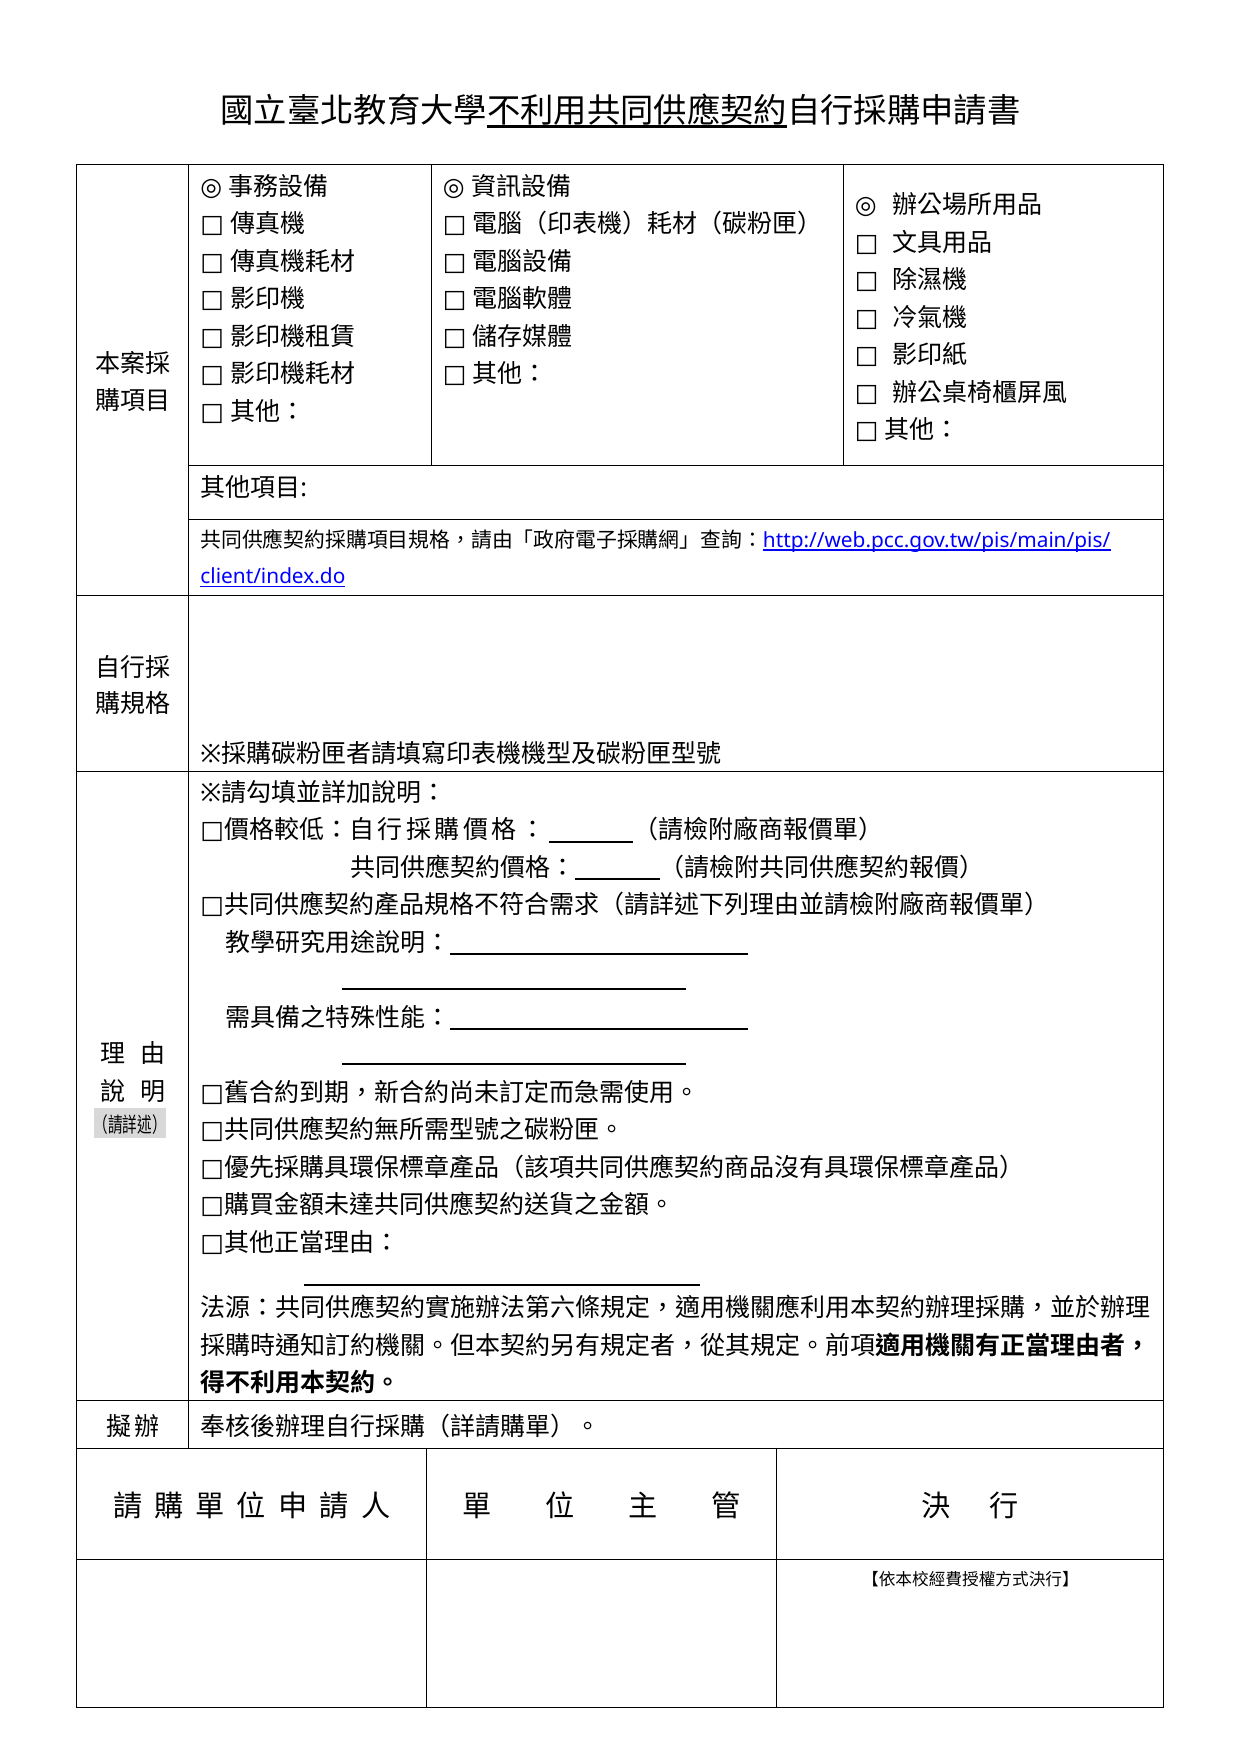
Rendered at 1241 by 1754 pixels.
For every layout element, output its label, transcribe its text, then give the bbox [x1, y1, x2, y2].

text 國立臺北教育大學不利用共同供應契約自行採購申請書 [187, 71, 1053, 146]
table_cell ※請勾填並詳加說明： □價格較低：自行採購價格： （請檢附廠商報價單） 共同供應契約價格： （請檢附共同供應契約報價） □共同供應契約產品規格不符合需求（請詳述下列理由並請檢附廠商報價單） 教學研究用途說明： 需具備之特殊性能： □舊合約到期，新合約尚未訂定而急需使用。 □共同供應契約無所需型號之碳粉匣。 □優先採購具環保標章產品（該項共同供應契約商品沒有具環保標章產品） □購買金額未達共同供應契約送貨之金額。 □其他正當理由： 法源：共同供應契約實施辦法第六條規定，適用機關應利用本契約辦理採購，並於辦理採購時通知訂約機關。但本契約另有規定者，從其規定。前項適用機關有正當理由者，得不利用本契約。 [189, 772, 1163, 1399]
table_cell ※採購碳粉匣者請填寫印表機機型及碳粉匣型號 [189, 596, 1163, 771]
table_cell 自行採購規格 [77, 596, 188, 771]
table_cell 【依本校經費授權方式決行】 [777, 1560, 1163, 1707]
table_cell 共同供應契約採購項目規格，請由「政府電子採購網」查詢：http://web.pcc.gov.tw/pis/main/pis/client/index.do [189, 520, 1163, 595]
table_cell 其他項目: [189, 466, 1163, 519]
table_header ◎ 事務設備 □ 傳真機 □ 傳真機耗材 □ 影印機 □ 影印機租賃 □ 影印機耗材 □ 其他： [189, 165, 431, 465]
table_cell [427, 1560, 776, 1707]
table_cell [77, 1560, 426, 1707]
table_header 辦公場所用品 文具用品 除濕機 冷氣機 影印紙 辦公桌椅櫃屏風 □ 其他： [844, 165, 1163, 465]
table_cell 理由 說明 （請詳述） [77, 772, 188, 1399]
table_header 本案採購項目 [77, 165, 188, 595]
table_cell 單位主管 [427, 1449, 776, 1558]
table_cell 決 行 [777, 1449, 1163, 1558]
table_cell 請購單位申請人 [77, 1449, 426, 1558]
table_cell 擬辦 [77, 1401, 188, 1448]
table_header ◎ 資訊設備 □ 電腦（印表機）耗材（碳粉匣） □ 電腦設備 □ 電腦軟體 □ 儲存媒體 □ 其他： [432, 165, 843, 465]
table_cell 奉核後辦理自行採購（詳請購單）。 [189, 1401, 1163, 1448]
